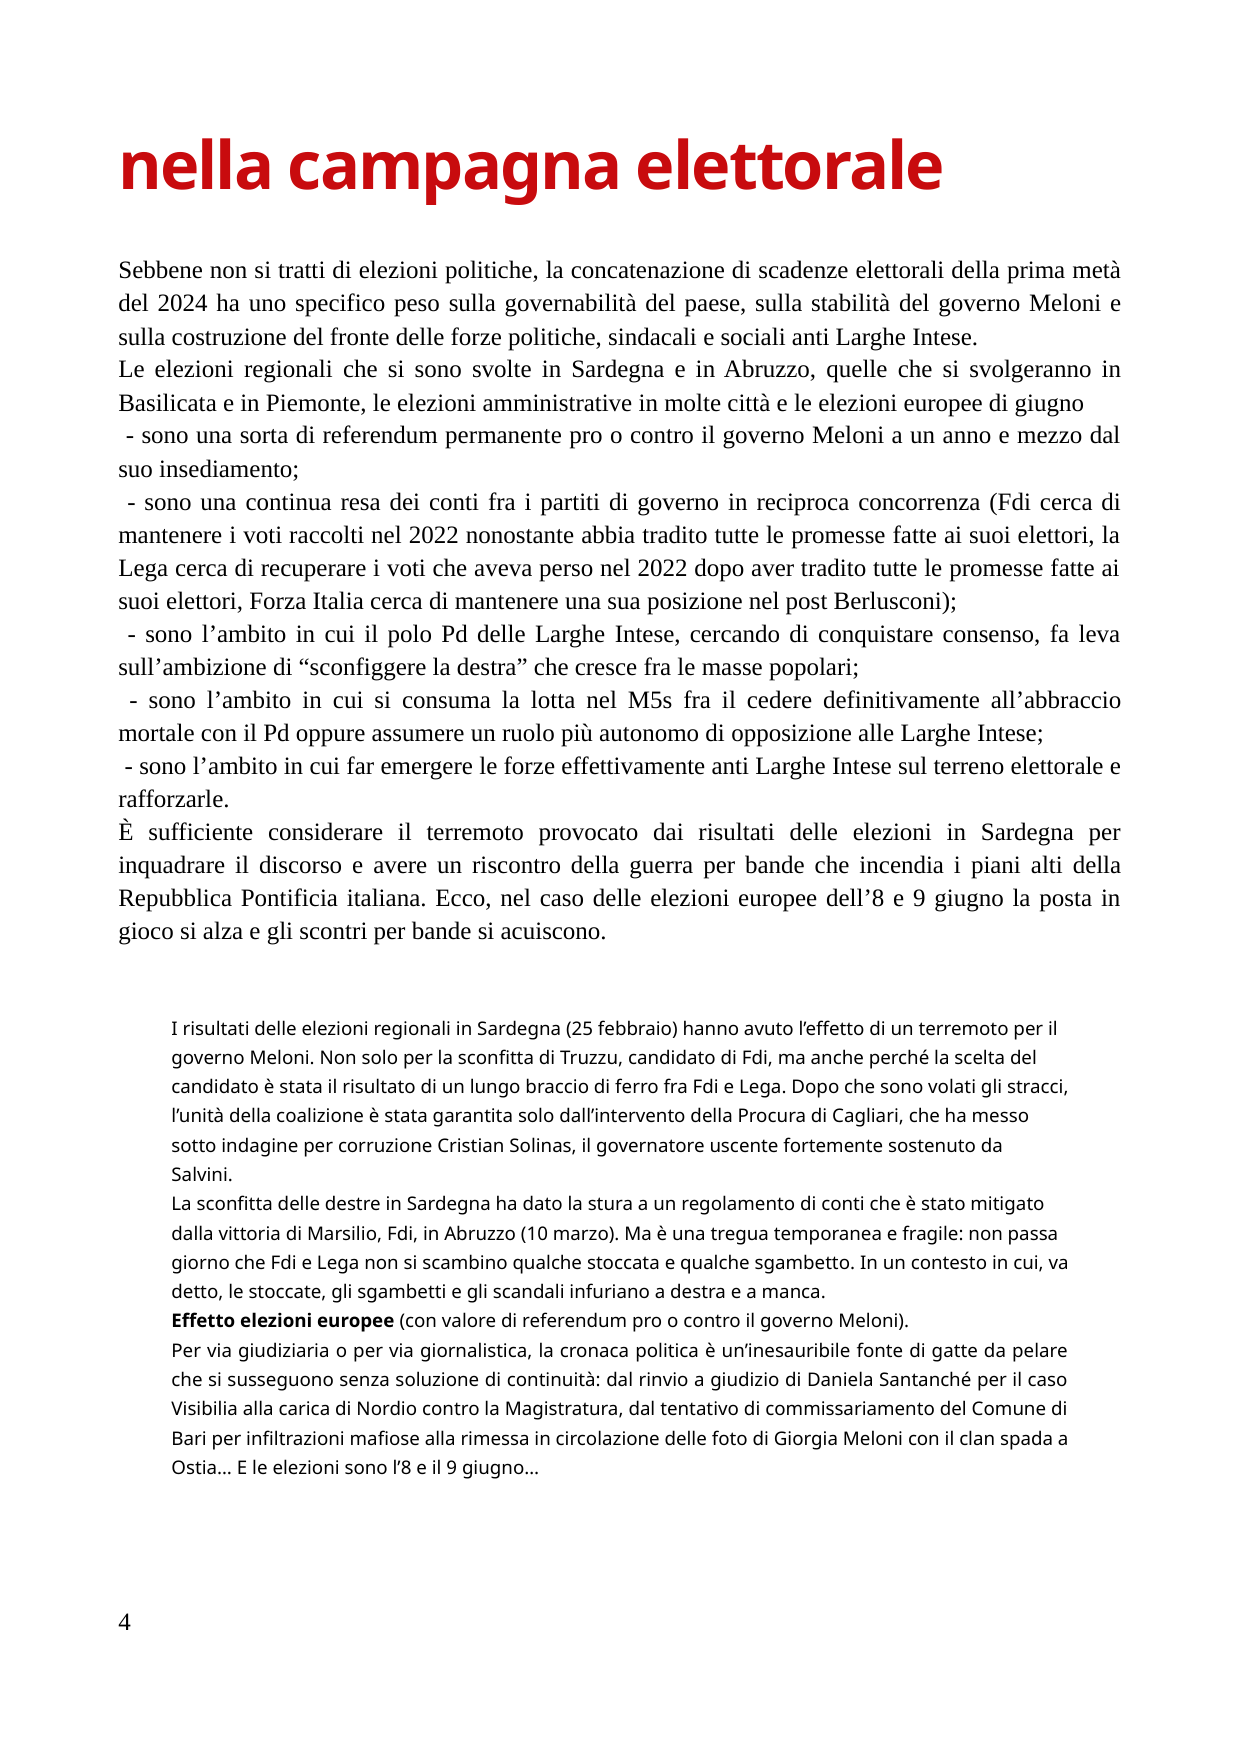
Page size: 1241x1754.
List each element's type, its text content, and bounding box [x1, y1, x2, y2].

text - sono l’ambito in cui far emergere le forze effettivamente anti Larghe Intese sul terreno elettorale e rafforzarle. [118, 751, 1122, 813]
text - sono una sorta di referendum permanente pro o contro il governo Meloni a un anno e mezzo dal suo insediamento; [118, 421, 1122, 482]
text - sono l’ambito in cui il polo Pd delle Larghe Intese, cercando di conquistare consenso, fa leva sull’ambizione di “sconfiggere la destra” che cresce fra le masse popolari; [118, 619, 1122, 681]
text nella campagna elettorale [118, 118, 1122, 209]
text - sono l’ambito in cui si consuma la lotta nel M5s fra il cedere definitivamente all’abbraccio mortale con il Pd oppure assumere un ruolo più autonomo di opposizione alle Larghe Intese; [118, 685, 1122, 747]
text Sebbene non si tratti di elezioni politiche, la concatenazione di scadenze elettorali della prima metà del 2024 ha uno specifico peso sulla governabilità del paese, sulla stabilità del governo Meloni e sulla costruzione del fronte delle forze politiche, sindacali e sociali anti Larghe Intese. [118, 256, 1122, 350]
text - sono una continua resa dei conti fra i partiti di governo in reciproca concorrenza (Fdi cerca di mantenere i voti raccolti nel 2022 nonostante abbia tradito tutte le promesse fatte ai suoi elettori, la Lega cerca di recuperare i voti che aveva perso nel 2022 dopo aver tradito tutte le promesse fatte ai suoi elettori, Forza Italia cerca di mantenere una sua posizione nel post Berlusconi); [118, 487, 1122, 614]
text Le elezioni regionali che si sono svolte in Sardegna e in Abruzzo, quelle che si svolgeranno in Basilicata e in Piemonte, le elezioni amministrative in molte città e le elezioni europee di giugno [118, 354, 1122, 416]
text È sufficiente considerare il terremoto provocato dai risultati delle elezioni in Sardegna per inquadrare il discorso e avere un riscontro della guerra per bande che incendia i piani alti della Repubblica Pontificia italiana. Ecco, nel caso delle elezioni europee dell’8 e 9 giugno la posta in gioco si alza e gli scontri per bande si acuiscono. [118, 817, 1122, 945]
text La sconfitta delle destre in Sardegna ha dato la stura a un regolamento di conti che è stato mitigato dalla vittoria di Marsilio, Fdi, in Abruzzo (10 marzo). Ma è una tregua temporanea e fragile: non passa giorno che Fdi e Lega non si scambino qualche stoccata e qualche sgambetto. In un contesto in cui, va detto, le stoccate, gli sgambetti e gli scandali infuriano a destra e a manca. [171, 1191, 1069, 1304]
text Effetto elezioni europee (con valore di referendum pro o contro il governo Meloni). [171, 1308, 1069, 1333]
text I risultati delle elezioni regionali in Sardegna (25 febbraio) hanno avuto l’effetto di un terremoto per il governo Meloni. Non solo per la sconfitta di Truzzu, candidato di Fdi, ma anche perché la scelta del candidato è stata il risultato di un lungo braccio di ferro fra Fdi e Lega. Dopo che sono volati gli stracci, l’unità della coalizione è stata garantita solo dall’intervento della Procura di Cagliari, che ha messo sotto indagine per corruzione Cristian Solinas, il governatore uscente fortemente sostenuto da Salvini. [171, 1015, 1069, 1187]
text Per via giudiziaria o per via giornalistica, la cronaca politica è un’inesauribile fonte di gatte da pelare che si susseguono senza soluzione di continuità: dal rinvio a giudizio di Daniela Santanché per il caso Visibilia alla carica di Nordio contro la Magistratura, dal tentativo di commissariamento del Comune di Bari per infiltrazioni mafiose alla rimessa in circolazione delle foto di Giorgia Meloni con il clan spada a Ostia… E le elezioni sono l’8 e il 9 giugno… [171, 1337, 1069, 1479]
